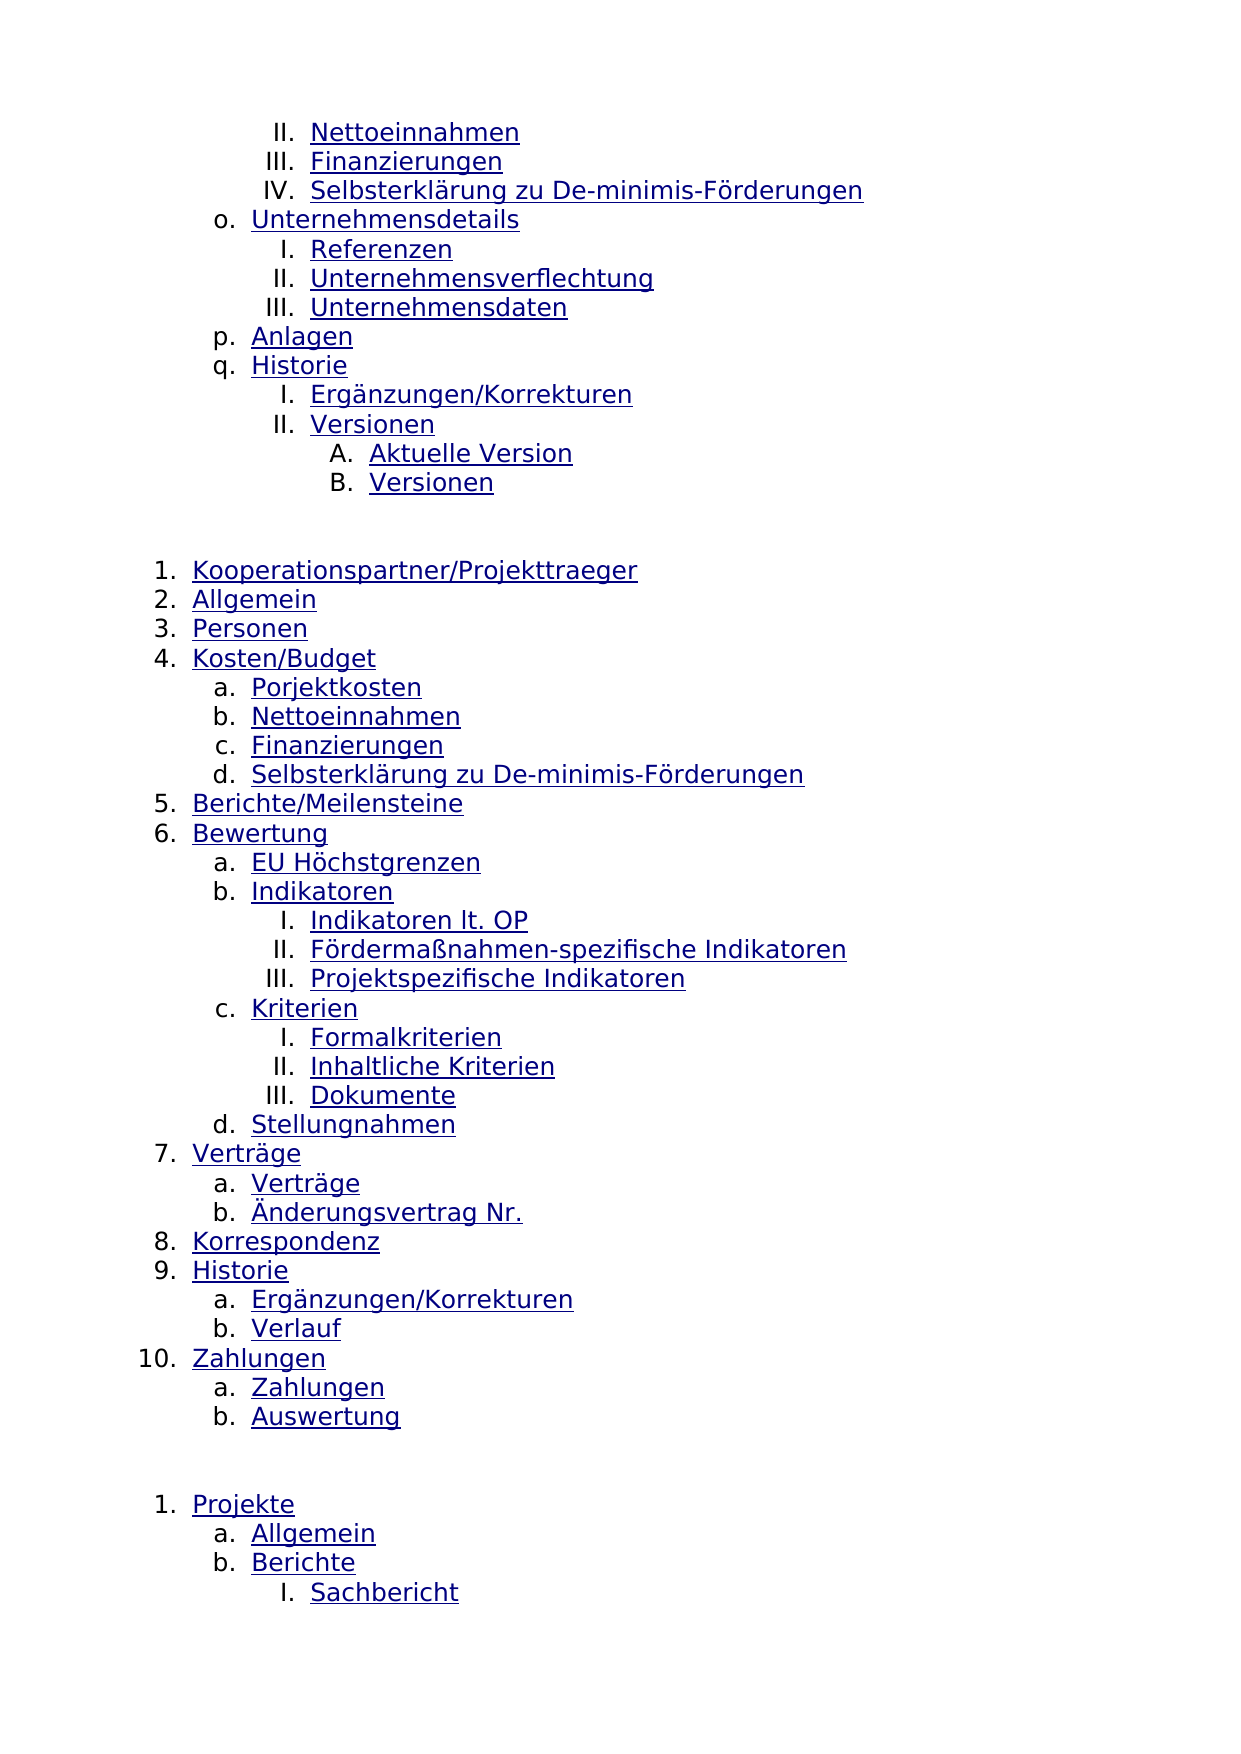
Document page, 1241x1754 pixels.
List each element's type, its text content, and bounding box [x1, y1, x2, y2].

list Aktuelle Version [354, 439, 1122, 468]
list Selbsterklärung zu De-minimis-Förderungen [295, 176, 1122, 206]
list Bewertung [177, 819, 1122, 848]
list Ergänzungen/Korrekturen [295, 381, 1122, 410]
list Projektspezifische Indikatoren [295, 964, 1122, 994]
list Berichte [236, 1548, 1122, 1578]
list Verträge [177, 1139, 1122, 1169]
list Finanzierungen [236, 731, 1122, 760]
list Auswertung [236, 1402, 1122, 1431]
list Versionen [354, 468, 1122, 497]
list Personen [177, 614, 1122, 644]
list Inhaltliche Kriterien [295, 1052, 1122, 1081]
list Nettoeinnahmen [295, 118, 1122, 147]
list Nettoeinnahmen [236, 702, 1122, 731]
list Kosten/Budget [177, 644, 1122, 673]
list Ergänzungen/Korrekturen [236, 1285, 1122, 1314]
list Porjektkosten [236, 673, 1122, 702]
list Dokumente [295, 1081, 1122, 1110]
list Finanzierungen [295, 147, 1122, 176]
list Unternehmensdaten [295, 293, 1122, 322]
list Unternehmensverflechtung [295, 264, 1122, 293]
list Anlagen [236, 322, 1122, 351]
list Historie [177, 1256, 1122, 1285]
list Projekte [177, 1490, 1122, 1519]
list Referenzen [295, 235, 1122, 264]
list EU Höchstgrenzen [236, 848, 1122, 877]
list Unternehmensdetails [236, 206, 1122, 235]
list Verlauf [236, 1314, 1122, 1344]
list Sachbericht [295, 1578, 1122, 1607]
list Formalkriterien [295, 1023, 1122, 1052]
list Zahlungen [236, 1373, 1122, 1402]
list Allgemein [177, 585, 1122, 614]
list Selbsterklärung zu De-minimis-Förderungen [236, 760, 1122, 789]
list Fördermaßnahmen-spezifische Indikatoren [295, 935, 1122, 964]
list Verträge [236, 1169, 1122, 1198]
list Berichte/Meilensteine [177, 789, 1122, 819]
list Versionen [295, 410, 1122, 439]
list Indikatoren lt. OP [295, 906, 1122, 935]
list Kriterien [236, 994, 1122, 1023]
list Korrespondenz [177, 1227, 1122, 1256]
list Stellungnahmen [236, 1110, 1122, 1139]
list Allgemein [236, 1519, 1122, 1548]
list Änderungsvertrag Nr. [236, 1198, 1122, 1227]
list Historie [236, 351, 1122, 381]
list Indikatoren [236, 877, 1122, 906]
list Zahlungen [177, 1344, 1122, 1373]
list Kooperationspartner/Projekttraeger [177, 556, 1122, 585]
